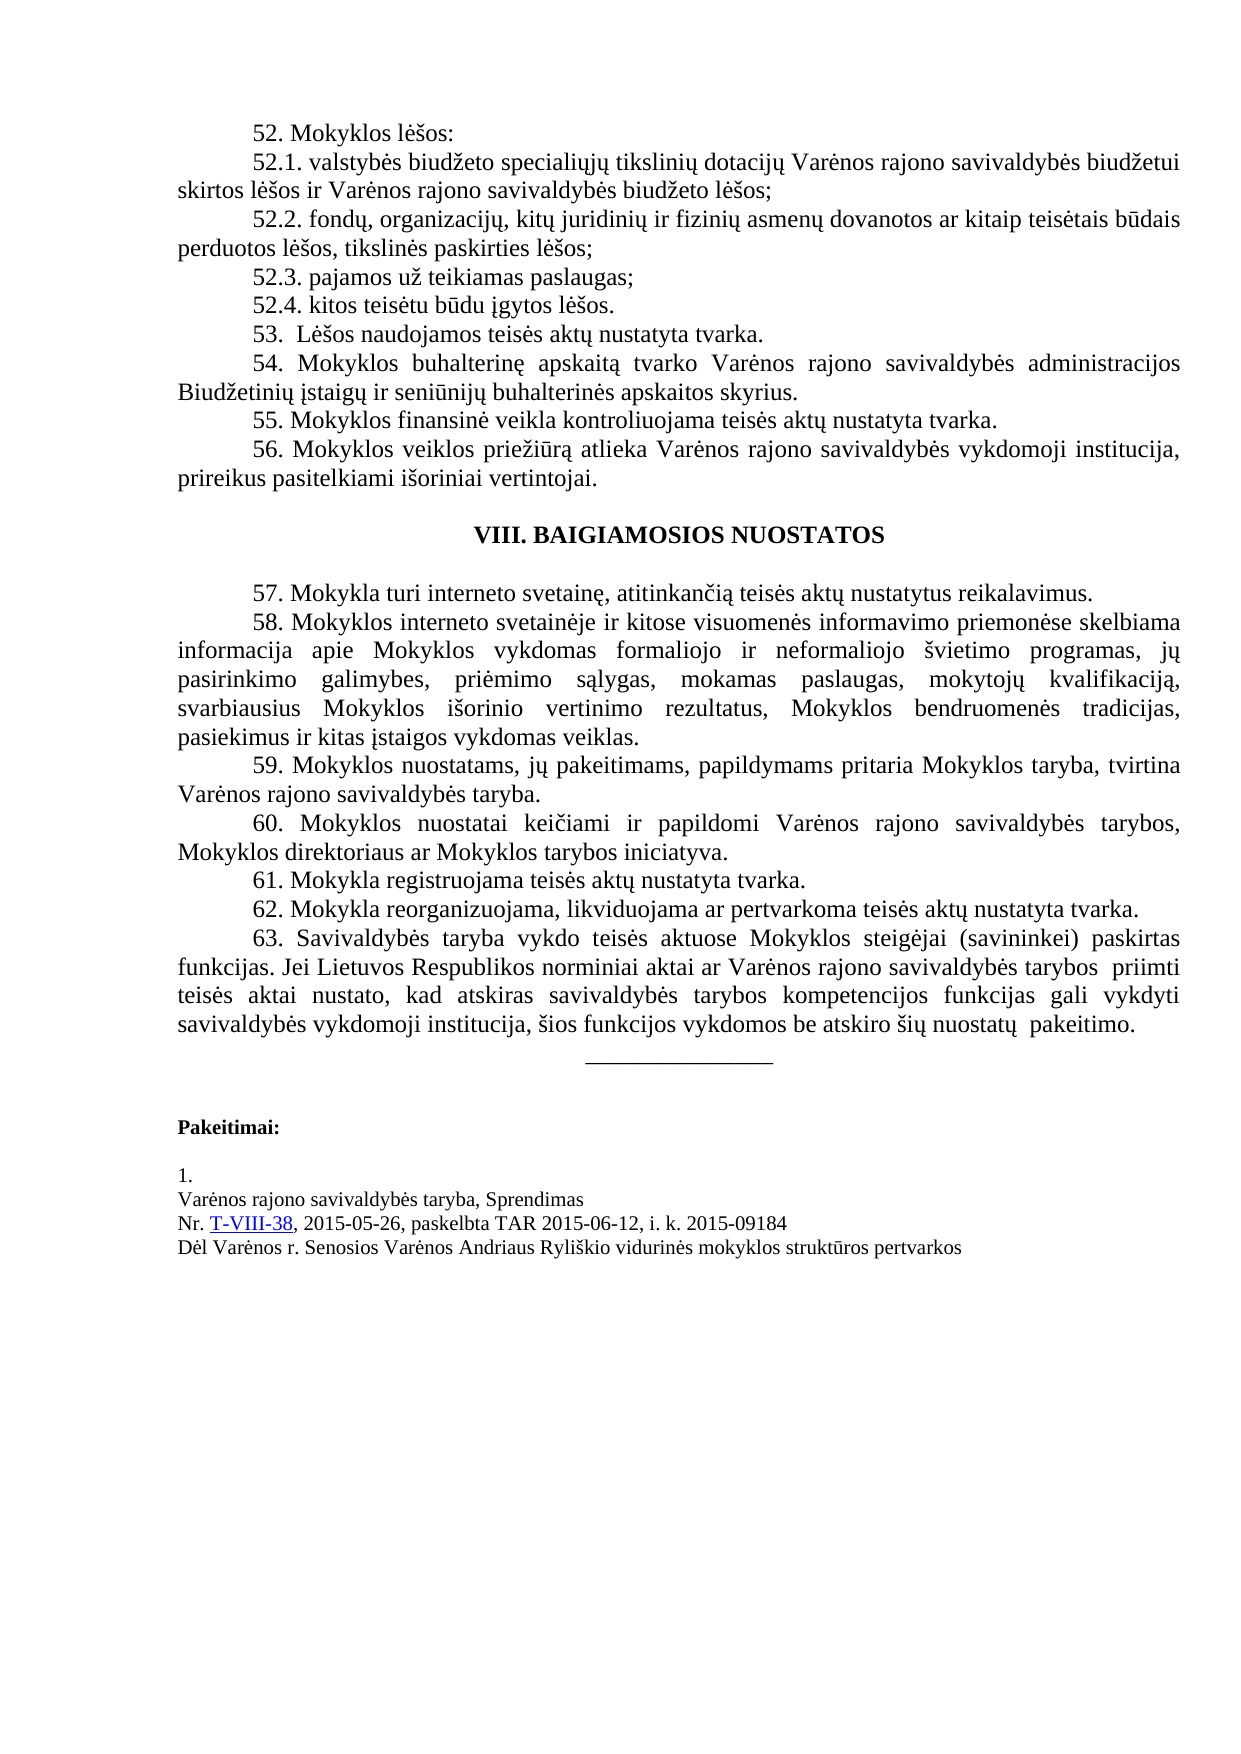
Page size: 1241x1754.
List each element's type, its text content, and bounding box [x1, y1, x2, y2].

text 52.1. valstybės biudžeto specialiųjų tikslinių dotacijų Varėnos rajono savivaldybės biudžetui skirtos lėšos ir Varėnos rajono savivaldybės biudžeto lėšos; [177, 147, 1181, 204]
text 59. Mokyklos nuostatams, jų pakeitimams, papildymams pritaria Mokyklos taryba, tvirtina Varėnos rajono savivaldybės taryba. [177, 751, 1181, 808]
text Pakeitimai: [177, 1115, 1181, 1139]
text 58. Mokyklos interneto svetainėje ir kitose visuomenės informavimo priemonėse skelbiama informacija apie Mokyklos vykdomas formaliojo ir neformaliojo švietimo programas, jų pasirinkimo galimybes, priėmimo sąlygas, mokamas paslaugas, mokytojų kvalifikaciją, svarbiausius Mokyklos išorinio vertinimo rezultatus, Mokyklos bendruomenės tradicijas, pasiekimus ir kitas įstaigos vykdomas veiklas. [177, 607, 1181, 751]
text 62. Mokykla reorganizuojama, likviduojama ar pertvarkoma teisės aktų nustatyta tvarka. [177, 894, 1181, 923]
text Nr. T-VIII-38, 2015-05-26, paskelbta TAR 2015-06-12, i. k. 2015-09184 [177, 1211, 1181, 1235]
text _______________ [177, 1038, 1181, 1067]
text Dėl Varėnos r. Senosios Varėnos Andriaus Ryliškio vidurinės mokyklos struktūros pertvarkos [177, 1235, 1181, 1259]
text 61. Mokykla registruojama teisės aktų nustatyta tvarka. [177, 866, 1181, 894]
text 63. Savivaldybės taryba vykdo teisės aktuose Mokyklos steigėjai (savininkei) paskirtas funkcijas. Jei Lietuvos Respublikos norminiai aktai ar Varėnos rajono savivaldybės tarybos priimti teisės aktai nustato, kad atskiras savivaldybės tarybos kompetencijos funkcijas gali vykdyti savivaldybės vykdomoji institucija, šios funkcijos vykdomos be atskiro šių nuostatų pakeitimo. [177, 923, 1181, 1038]
text 57. Mokykla turi interneto svetainę, atitinkančią teisės aktų nustatytus reikalavimus. [177, 578, 1181, 607]
text VIII. BAIGIAMOSIOS NUOSTATOS [177, 521, 1181, 549]
text 56. Mokyklos veiklos priežiūrą atlieka Varėnos rajono savivaldybės vykdomoji institucija, prireikus pasitelkiami išoriniai vertintojai. [177, 434, 1181, 492]
text 52.2. fondų, organizacijų, kitų juridinių ir fizinių asmenų dovanotos ar kitaip teisėtais būdais perduotos lėšos, tikslinės paskirties lėšos; [177, 204, 1181, 262]
text Varėnos rajono savivaldybės taryba, Sprendimas [177, 1187, 1181, 1211]
text 52.3. pajamos už teikiamas paslaugas; [177, 262, 1190, 291]
text 52.4. kitos teisėtu būdu įgytos lėšos. [177, 291, 1181, 319]
text 52. Mokyklos lėšos: [177, 118, 1181, 147]
text 54. Mokyklos buhalterinę apskaitą tvarko Varėnos rajono savivaldybės administracijos Biudžetinių įstaigų ir seniūnijų buhalterinės apskaitos skyrius. [177, 348, 1181, 406]
text 60. Mokyklos nuostatai keičiami ir papildomi Varėnos rajono savivaldybės tarybos, Mokyklos direktoriaus ar Mokyklos tarybos iniciatyva. [177, 808, 1181, 866]
text 55. Mokyklos finansinė veikla kontroliuojama teisės aktų nustatyta tvarka. [177, 406, 1181, 434]
text 1. [177, 1163, 1181, 1187]
text 53. Lėšos naudojamos teisės aktų nustatyta tvarka. [177, 319, 1181, 348]
